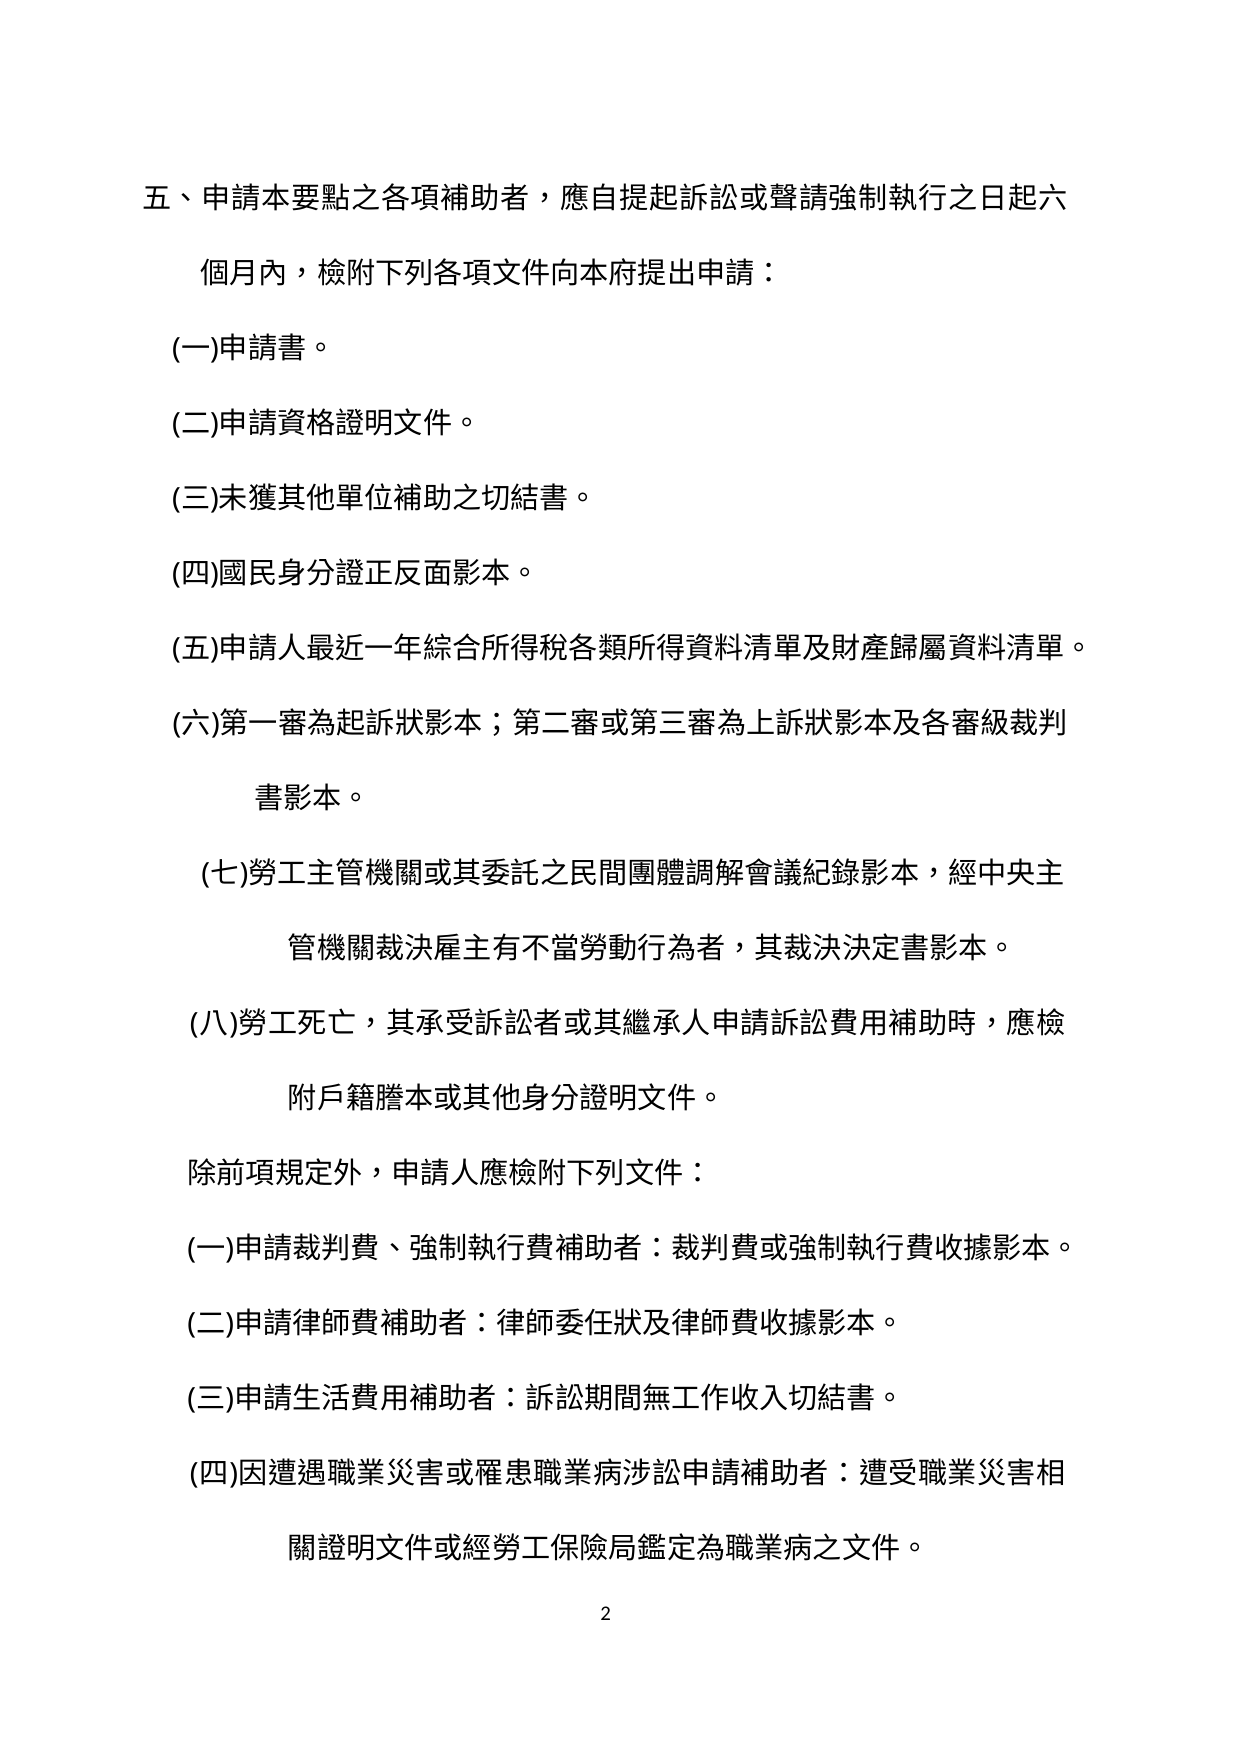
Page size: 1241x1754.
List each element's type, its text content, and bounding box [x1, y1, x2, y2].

text (七)勞工主管機關或其委託之民間團體調解會議紀錄影本，經中央主管機關裁決雇主有不當勞動行為者，其裁決決定書影本。 [171, 833, 1069, 983]
text (一)申請書。 [142, 308, 1069, 383]
text (五)申請人最近一年綜合所得稅各類所得資料清單及財產歸屬資料清單。 [142, 608, 1069, 683]
text (四)因遭遇職業災害或罹患職業病涉訟申請補助者：遭受職業災害相關證明文件或經勞工保險局鑑定為職業病之文件。 [142, 1433, 1069, 1583]
text (二)申請資格證明文件。 [142, 383, 1069, 458]
text 五、申請本要點之各項補助者，應自提起訴訟或聲請強制執行之日起六個月內，檢附下列各項文件向本府提出申請： [142, 158, 1069, 308]
text 除前項規定外，申請人應檢附下列文件： [142, 1133, 1069, 1208]
text (四)國民身分證正反面影本。 [142, 533, 1069, 608]
text (八)勞工死亡，其承受訴訟者或其繼承人申請訴訟費用補助時，應檢附戶籍謄本或其他身分證明文件。 [142, 983, 1069, 1133]
text (三)申請生活費用補助者：訴訟期間無工作收入切結書。 [142, 1358, 1069, 1433]
text (六)第一審為起訴狀影本；第二審或第三審為上訴狀影本及各審級裁判書影本。 [142, 683, 1069, 833]
text (二)申請律師費補助者：律師委任狀及律師費收據影本。 [142, 1283, 1069, 1358]
text (一)申請裁判費、強制執行費補助者：裁判費或強制執行費收據影本。 [142, 1208, 1069, 1283]
text (三)未獲其他單位補助之切結書。 [142, 458, 1069, 533]
